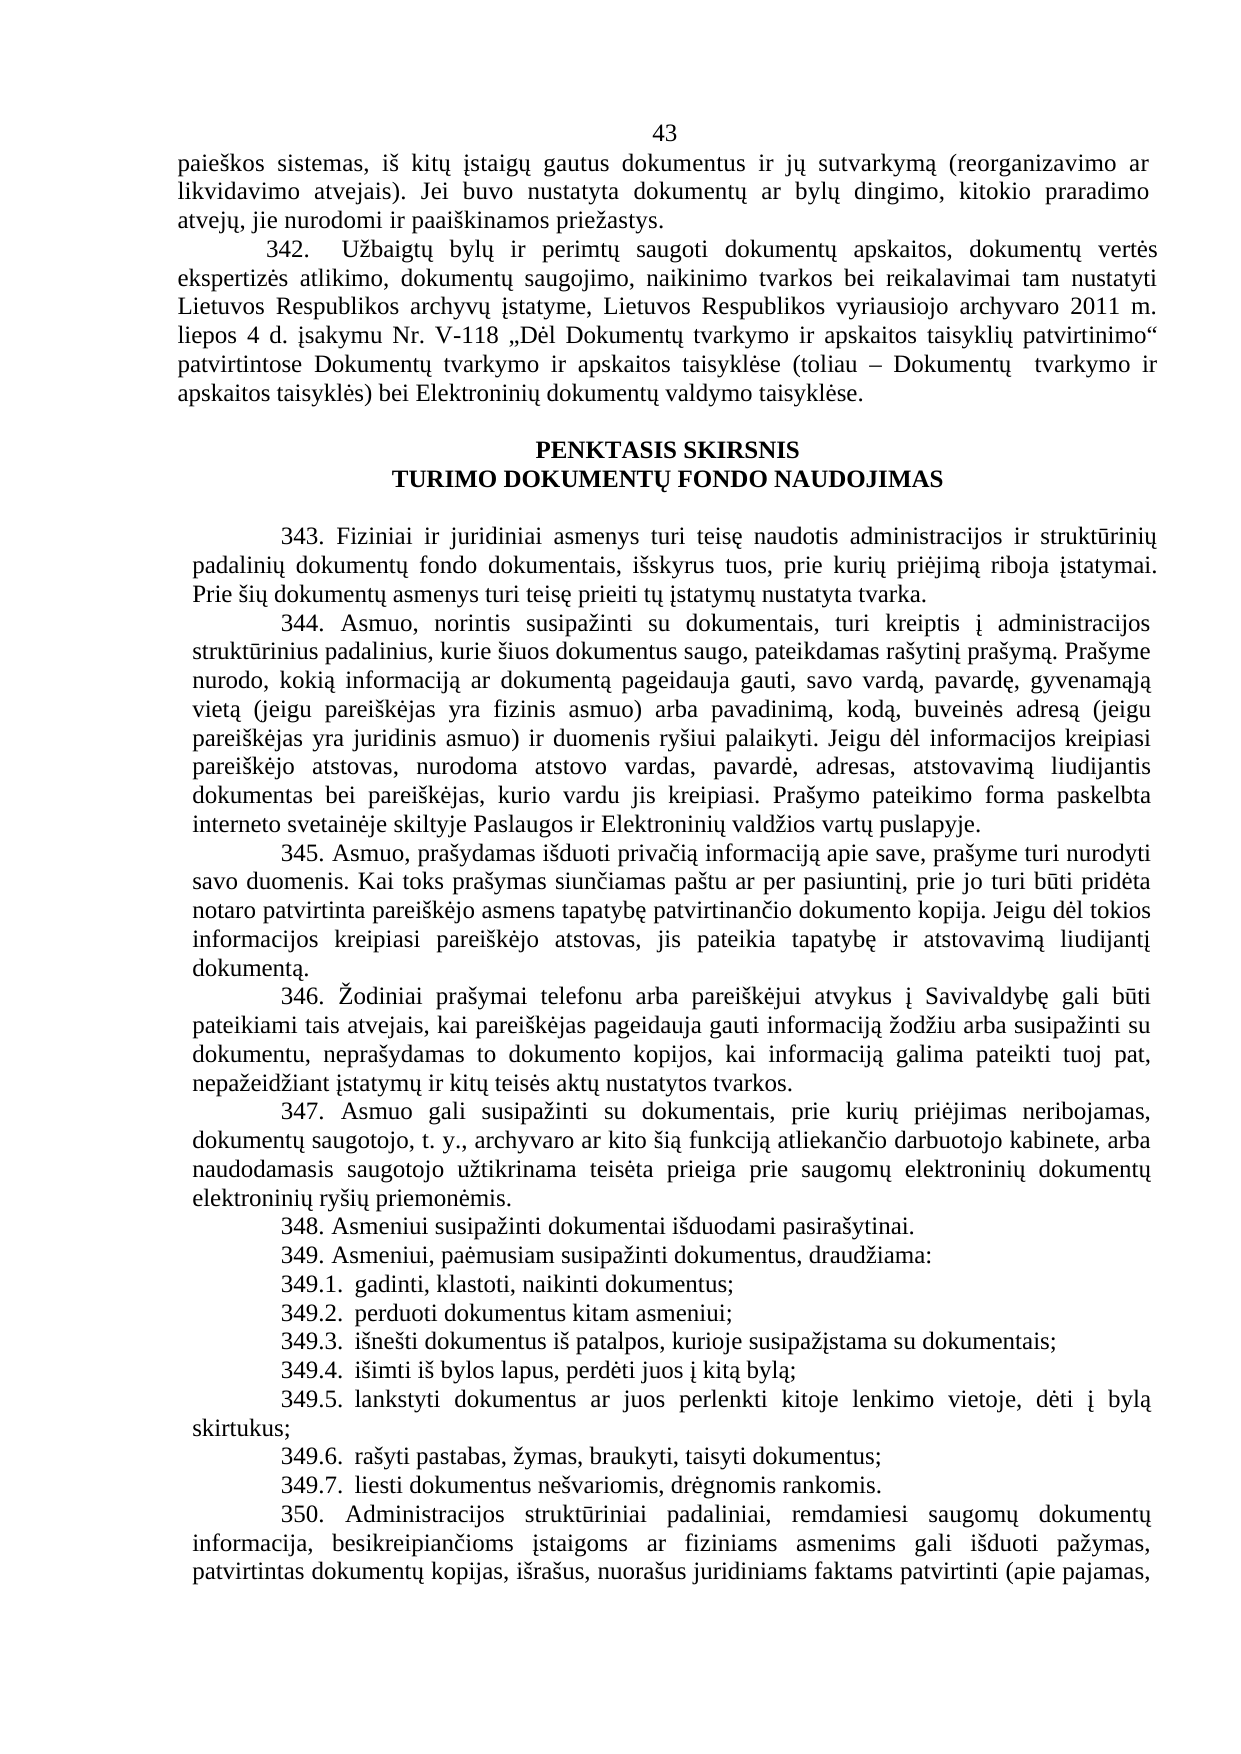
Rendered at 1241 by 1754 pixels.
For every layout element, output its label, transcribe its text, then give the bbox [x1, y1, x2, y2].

text 342. Užbaigtų bylų ir perimtų saugoti dokumentų apskaitos, dokumentų vertės ekspertizės atlikimo, dokumentų saugojimo, naikinimo tvarkos bei reikalavimai tam nustatyti Lietuvos Respublikos archyvų įstatyme, Lietuvos Respublikos vyriausiojo archyvaro 2011 m. liepos 4 d. įsakymu Nr. V-118 „Dėl Dokumentų tvarkymo ir apskaitos taisyklių patvirtinimo“ patvirtintose Dokumentų tvarkymo ir apskaitos taisyklėse (toliau – Dokumentų tvarkymo ir apskaitos taisyklės) bei Elektroninių dokumentų valdymo taisyklėse. [177, 234, 1158, 406]
text 349.4. išimti iš bylos lapus, perdėti juos į kitą bylą; [192, 1355, 1152, 1384]
text 349. Asmeniui, paėmusiam susipažinti dokumentus, draudžiama: [192, 1240, 1152, 1269]
text 347. Asmuo gali susipažinti su dokumentais, prie kurių priėjimas neribojamas, dokumentų saugotojo, t. y., archyvaro ar kito šią funkciją atliekančio darbuotojo kabinete, arba naudodamasis saugotojo užtikrinama teisėta prieiga prie saugomų elektroninių dokumentų elektroninių ryšių priemonėmis. [192, 1096, 1152, 1211]
text TURIMO DOKUMENTŲ FONDO NAUDOJIMAS [177, 464, 1158, 493]
text PENKTASIS SKIRSNIS [177, 435, 1158, 464]
text 343. Fiziniai ir juridiniai asmenys turi teisę naudotis administracijos ir struktūrinių padalinių dokumentų fondo dokumentais, išskyrus tuos, prie kurių priėjimą riboja įstatymai. Prie šių dokumentų asmenys turi teisę prieiti tų įstatymų nustatyta tvarka. [192, 521, 1158, 608]
text 349.3. išnešti dokumentus iš patalpos, kurioje susipažįstama su dokumentais; [192, 1326, 1152, 1355]
text 349.7. liesti dokumentus nešvariomis, drėgnomis rankomis. [192, 1470, 1152, 1499]
text 349.2. perduoti dokumentus kitam asmeniui; [192, 1298, 1152, 1326]
text 349.1. gadinti, klastoti, naikinti dokumentus; [192, 1269, 1152, 1298]
text 349.6. rašyti pastabas, žymas, braukyti, taisyti dokumentus; [192, 1441, 1152, 1470]
text 349.5. lankstyti dokumentus ar juos perlenkti kitoje lenkimo vietoje, dėti į bylą skirtukus; [192, 1384, 1152, 1441]
text 345. Asmuo, prašydamas išduoti privačią informaciją apie save, prašyme turi nurodyti savo duomenis. Kai toks prašymas siunčiamas paštu ar per pasiuntinį, prie jo turi būti pridėta notaro patvirtinta pareiškėjo asmens tapatybę patvirtinančio dokumento kopija. Jeigu dėl tokios informacijos kreipiasi pareiškėjo atstovas, jis pateikia tapatybę ir atstovavimą liudijantį dokumentą. [192, 838, 1152, 981]
text paieškos sistemas, iš kitų įstaigų gautus dokumentus ir jų sutvarkymą (reorganizavimo ar likvidavimo atvejais). Jei buvo nustatyta dokumentų ar bylų dingimo, kitokio praradimo atvejų, jie nurodomi ir paaiškinamos priežastys. [177, 148, 1152, 234]
text 346. Žodiniai prašymai telefonu arba pareiškėjui atvykus į Savivaldybę gali būti pateikiami tais atvejais, kai pareiškėjas pageidauja gauti informaciją žodžiu arba susipažinti su dokumentu, neprašydamas to dokumento kopijos, kai informaciją galima pateikti tuoj pat, nepažeidžiant įstatymų ir kitų teisės aktų nustatytos tvarkos. [192, 981, 1152, 1096]
text 344. Asmuo, norintis susipažinti su dokumentais, turi kreiptis į administracijos struktūrinius padalinius, kurie šiuos dokumentus saugo, pateikdamas rašytinį prašymą. Prašyme nurodo, kokią informaciją ar dokumentą pageidauja gauti, savo vardą, pavardę, gyvenamąją vietą (jeigu pareiškėjas yra fizinis asmuo) arba pavadinimą, kodą, buveinės adresą (jeigu pareiškėjas yra juridinis asmuo) ir duomenis ryšiui palaikyti. Jeigu dėl informacijos kreipiasi pareiškėjo atstovas, nurodoma atstovo vardas, pavardė, adresas, atstovavimą liudijantis dokumentas bei pareiškėjas, kurio vardu jis kreipiasi. Prašymo pateikimo forma paskelbta interneto svetainėje skiltyje Paslaugos ir Elektroninių valdžios vartų puslapyje. [192, 608, 1152, 838]
text 350. Administracijos struktūriniai padaliniai, remdamiesi saugomų dokumentų informacija, besikreipiančioms įstaigoms ar fiziniams asmenims gali išduoti pažymas, patvirtintas dokumentų kopijas, išrašus, nuorašus juridiniams faktams patvirtinti (apie pajamas, [192, 1499, 1152, 1585]
text 348. Asmeniui susipažinti dokumentai išduodami pasirašytinai. [192, 1211, 1152, 1240]
